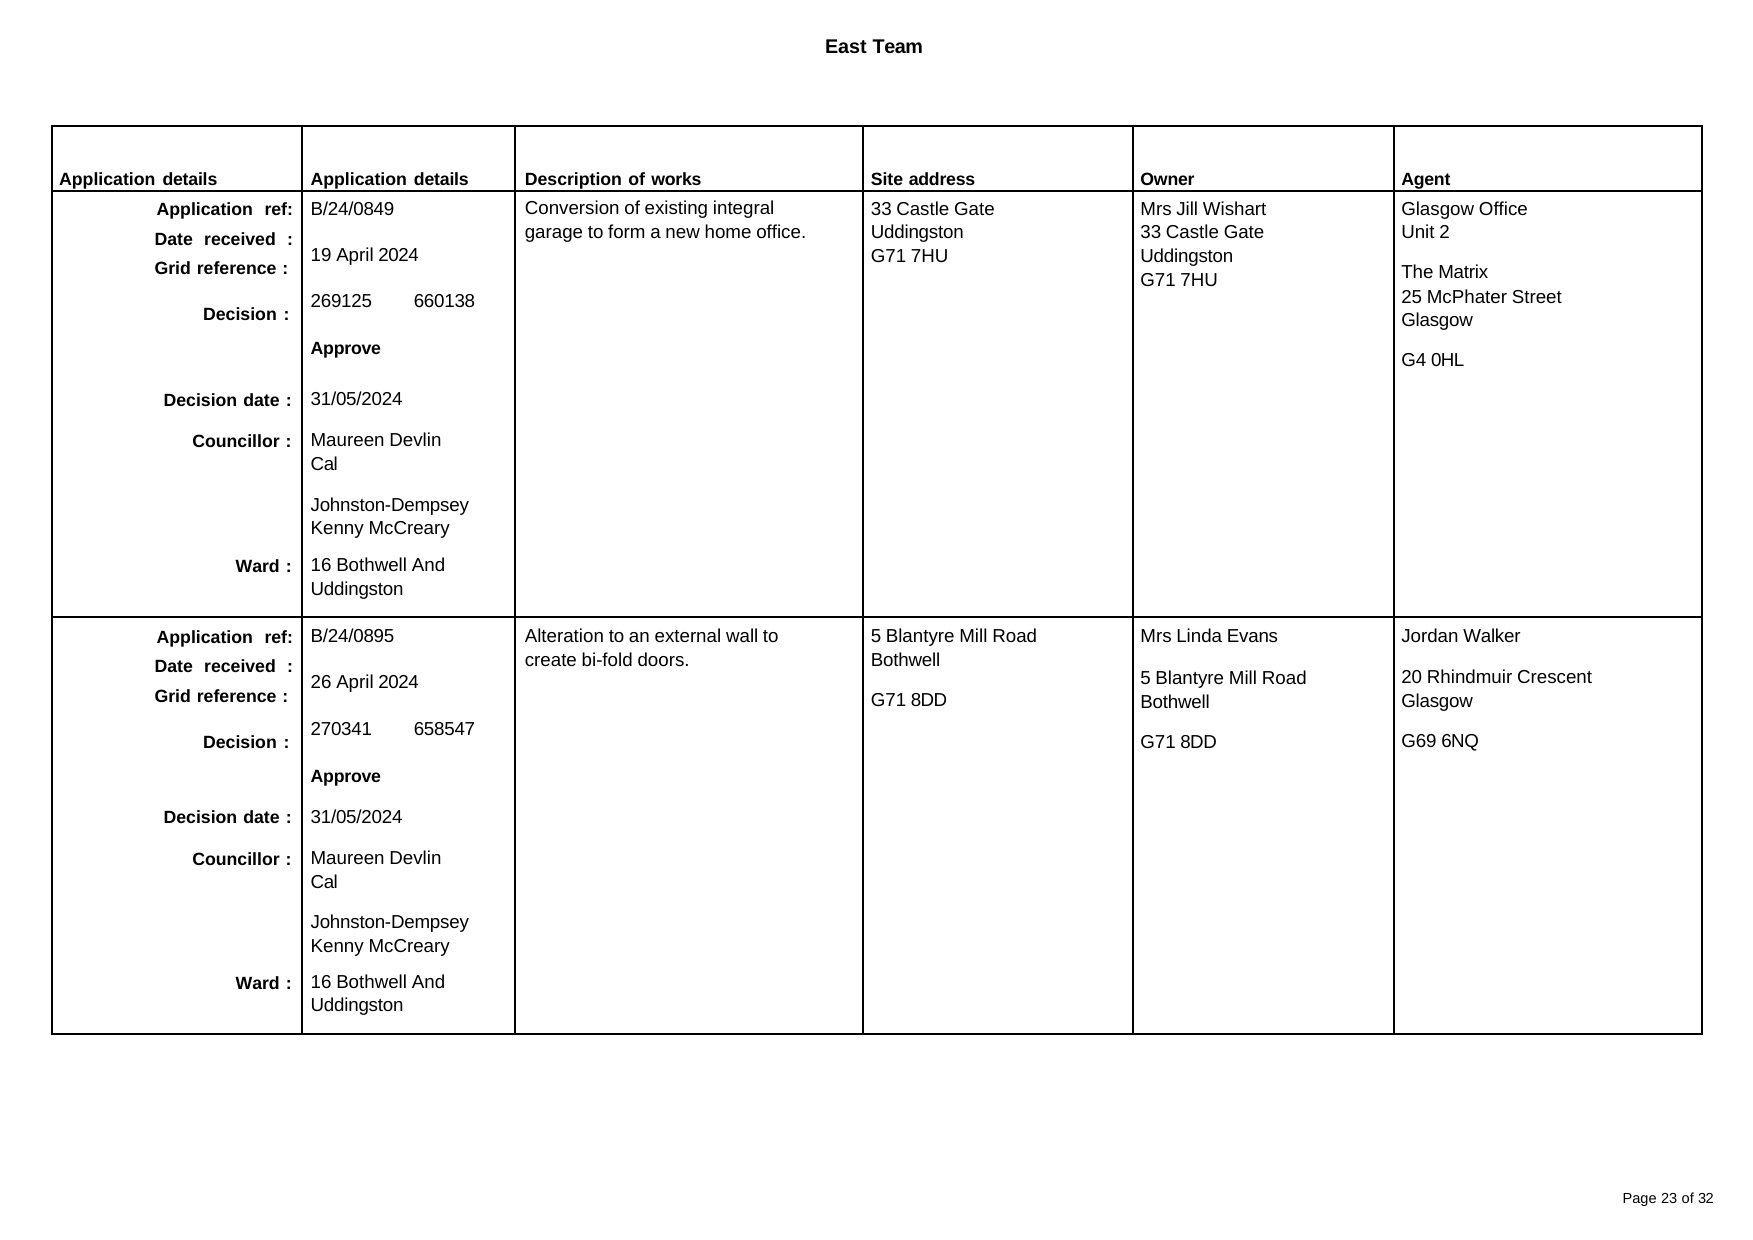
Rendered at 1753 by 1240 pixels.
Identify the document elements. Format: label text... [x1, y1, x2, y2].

table_cell Glasgow Office Unit 2 The Matrix 25 McPhater Street Glasgow G4 0HL [1395, 192, 1701, 387]
table_cell Ward : [53, 542, 301, 616]
table_cell [1395, 387, 1701, 427]
table_cell [516, 542, 862, 616]
table_cell 31/05/2024 [303, 803, 514, 844]
table_cell Alteration to an external wall to create bi-fold doors. [516, 618, 862, 803]
table_cell Conversion of existing integral garage to form a new home office. [516, 192, 862, 387]
table_cell Maureen Devlin Cal Johnston-Dempsey Kenny McCreary [303, 844, 514, 959]
table_header Agent [1395, 127, 1701, 189]
table_cell [1134, 387, 1393, 427]
table_cell [1395, 803, 1701, 844]
table_cell Application ref: Date received : Grid reference : Decision : [53, 618, 301, 803]
table_cell [864, 959, 1132, 1032]
table_cell [1395, 844, 1701, 959]
table_cell Mrs Jill Wishart 33 Castle Gate Uddingston G71 7HU [1134, 192, 1393, 387]
table_cell [516, 427, 862, 542]
table_cell [1134, 959, 1393, 1032]
table_cell [1134, 803, 1393, 844]
table_header Application details [303, 127, 514, 189]
table_cell [864, 844, 1132, 959]
table_cell [1134, 542, 1393, 616]
table_cell [1395, 959, 1701, 1032]
table_cell Maureen Devlin Cal Johnston-Dempsey Kenny McCreary [303, 427, 514, 542]
table_cell [516, 803, 862, 844]
table_cell Decision date : [53, 803, 301, 844]
table_header Owner [1134, 127, 1393, 189]
table_header Application details [53, 127, 301, 189]
table_cell [516, 959, 862, 1032]
table_cell 16 Bothwell And Uddingston [303, 542, 514, 616]
table_cell [864, 387, 1132, 427]
table_cell 31/05/2024 [303, 387, 514, 427]
table_cell Ward : [53, 959, 301, 1032]
table_cell 16 Bothwell And Uddingston [303, 959, 514, 1032]
table_cell [1134, 427, 1393, 542]
table_cell 33 Castle Gate Uddingston G71 7HU [864, 192, 1132, 387]
table_cell Councillor : [53, 844, 301, 959]
table_cell Mrs Linda Evans 5 Blantyre Mill Road Bothwell G71 8DD [1134, 618, 1393, 803]
table_cell [864, 427, 1132, 542]
table_cell [1395, 427, 1701, 542]
table_cell [1395, 542, 1701, 616]
table_cell B/24/0849 19 April 2024 269125 660138 Approve [303, 192, 514, 387]
table_cell Application ref: Date received : Grid reference : Decision : [53, 192, 301, 387]
table_cell [1134, 844, 1393, 959]
table_cell Councillor : [53, 427, 301, 542]
table_cell [864, 542, 1132, 616]
table_cell [864, 803, 1132, 844]
table_cell 5 Blantyre Mill Road Bothwell G71 8DD [864, 618, 1132, 803]
table_cell [516, 387, 862, 427]
table_header Site address [864, 127, 1132, 189]
table_cell Jordan Walker 20 Rhindmuir Crescent Glasgow G69 6NQ [1395, 618, 1701, 803]
table_header Description of works [516, 127, 862, 189]
table_cell B/24/0895 26 April 2024 270341 658547 Approve [303, 618, 514, 803]
table_cell Decision date : [53, 387, 301, 427]
table_cell [516, 844, 862, 959]
